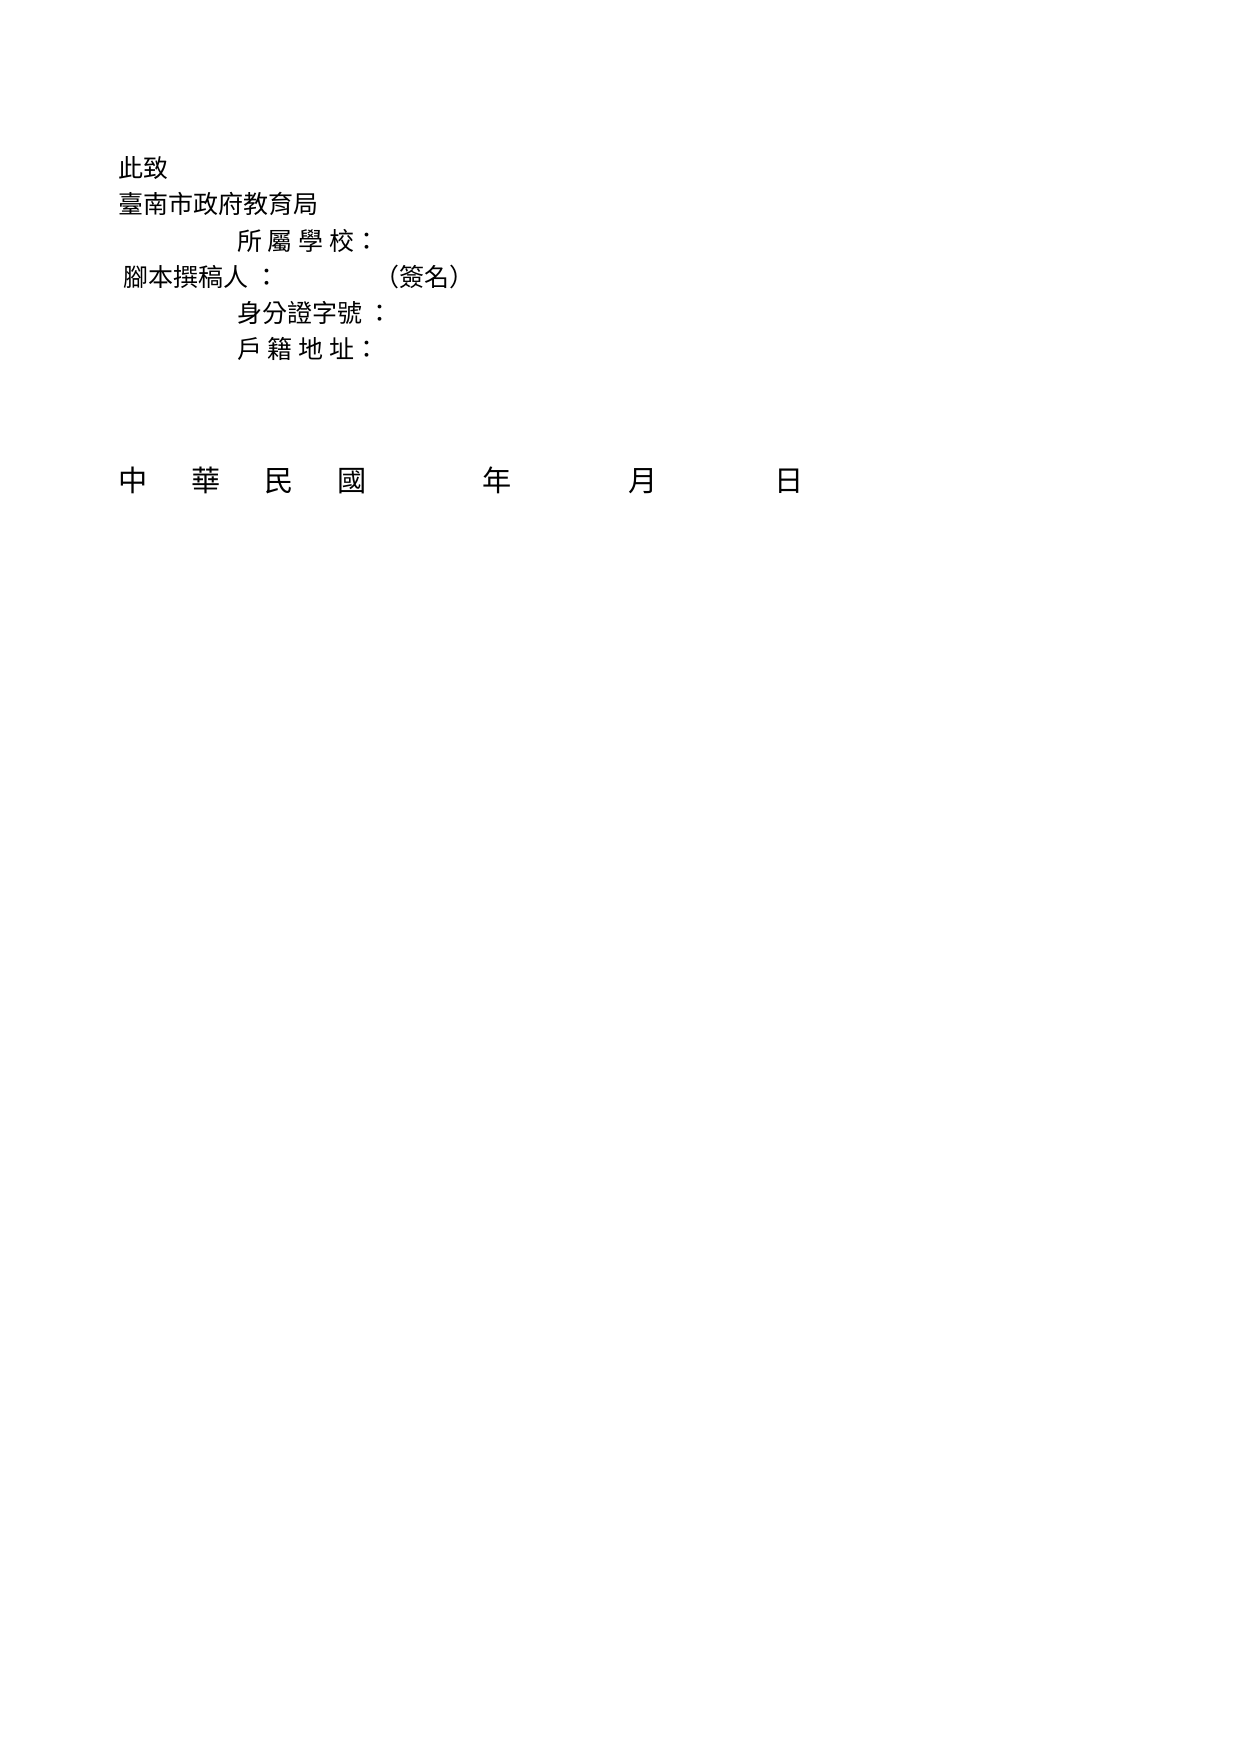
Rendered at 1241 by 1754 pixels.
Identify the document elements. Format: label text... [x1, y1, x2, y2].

text 腳本撰稿人 ： （簽名） [118, 257, 1122, 294]
text 身分證字號 ： [118, 294, 1122, 330]
text 所 屬 學 校： [118, 221, 1122, 257]
text 此致 [118, 149, 1122, 185]
text 臺南市政府教育局 [118, 185, 1122, 221]
text 戶 籍 地 址： [118, 330, 1122, 366]
text 中 華 民 國 年 月 日 [118, 458, 1122, 500]
